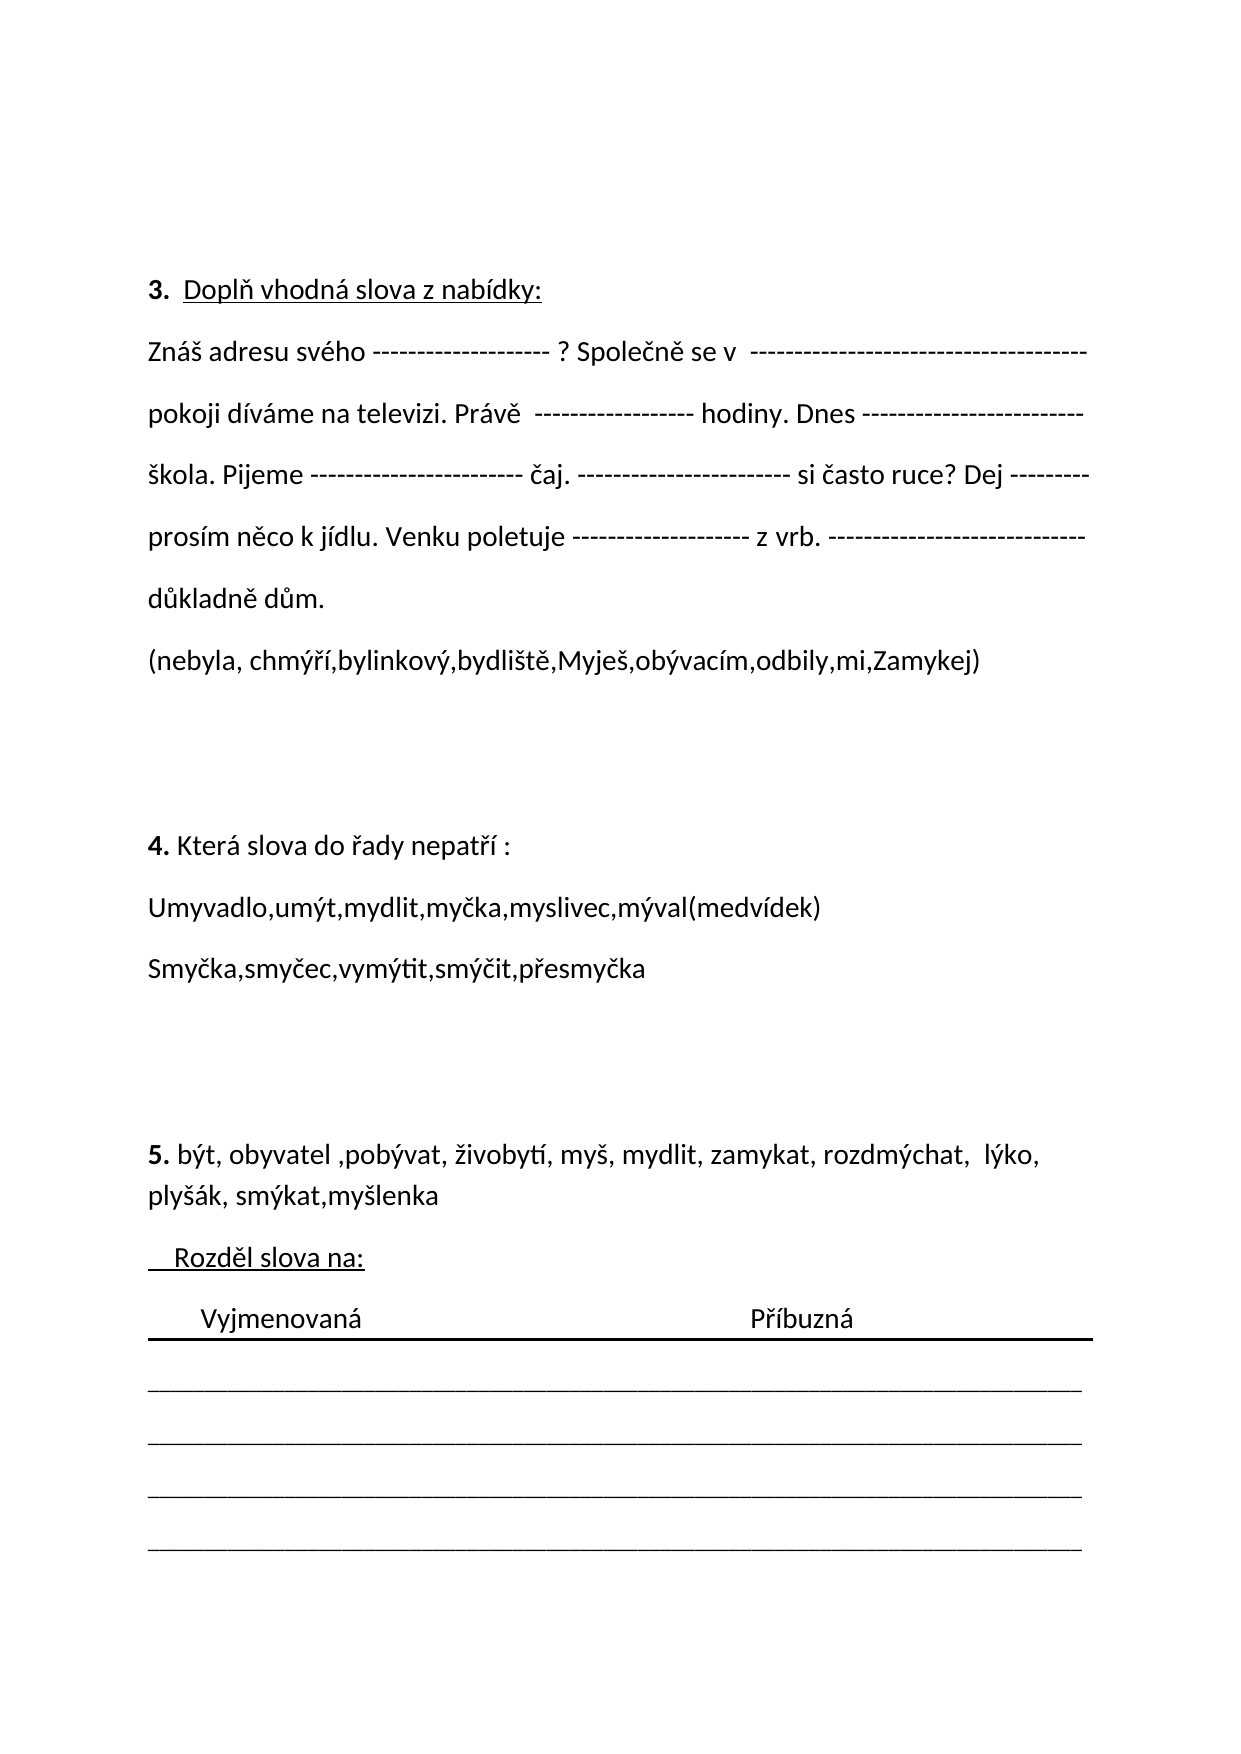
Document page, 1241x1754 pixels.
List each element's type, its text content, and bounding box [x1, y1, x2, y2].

text (nebyla, chmýří,bylinkový,bydliště,Myješ,obývacím,odbily,mi,Zamykej) [148, 642, 1093, 677]
text __________________________________________________________________________________ [148, 1526, 1093, 1554]
text Smyčka,smyčec,vymýtit,smýčit,přesmyčka [148, 951, 1093, 986]
text prosím něco k jídlu. Venku poletuje -------------------- z vrb. ----------------------------- [148, 518, 1093, 554]
text Znáš adresu svého -------------------- ? Společně se v -------------------------------------- [148, 333, 1093, 368]
text 5. být, obyvatel ,pobývat, živobytí, myš, mydlit, zamykat, rozdmýchat, lýko, plyšák, smýkat,myšlenka [148, 1136, 1093, 1212]
text 4. Která slova do řady nepatří : [148, 827, 1093, 863]
text __________________________________________________________________________________ [148, 1473, 1093, 1501]
text Vyjmenovaná Příbuzná [148, 1300, 1093, 1338]
text Rozděl slova na: [148, 1239, 1093, 1274]
text důkladně dům. [148, 580, 1093, 616]
text __________________________________________________________________________________ [148, 1367, 1093, 1395]
text 3. Doplň vhodná slova z nabídky: [148, 271, 1093, 307]
text Umyvadlo,umýt,mydlit,myčka,myslivec,mýval(medvídek) [148, 889, 1093, 924]
text pokoji díváme na televizi. Právě ------------------ hodiny. Dnes ------------------------- [148, 395, 1093, 430]
text __________________________________________________________________________________ [148, 1420, 1093, 1448]
text škola. Pijeme ------------------------ čaj. ------------------------ si často ruce? Dej --------- [148, 456, 1093, 492]
